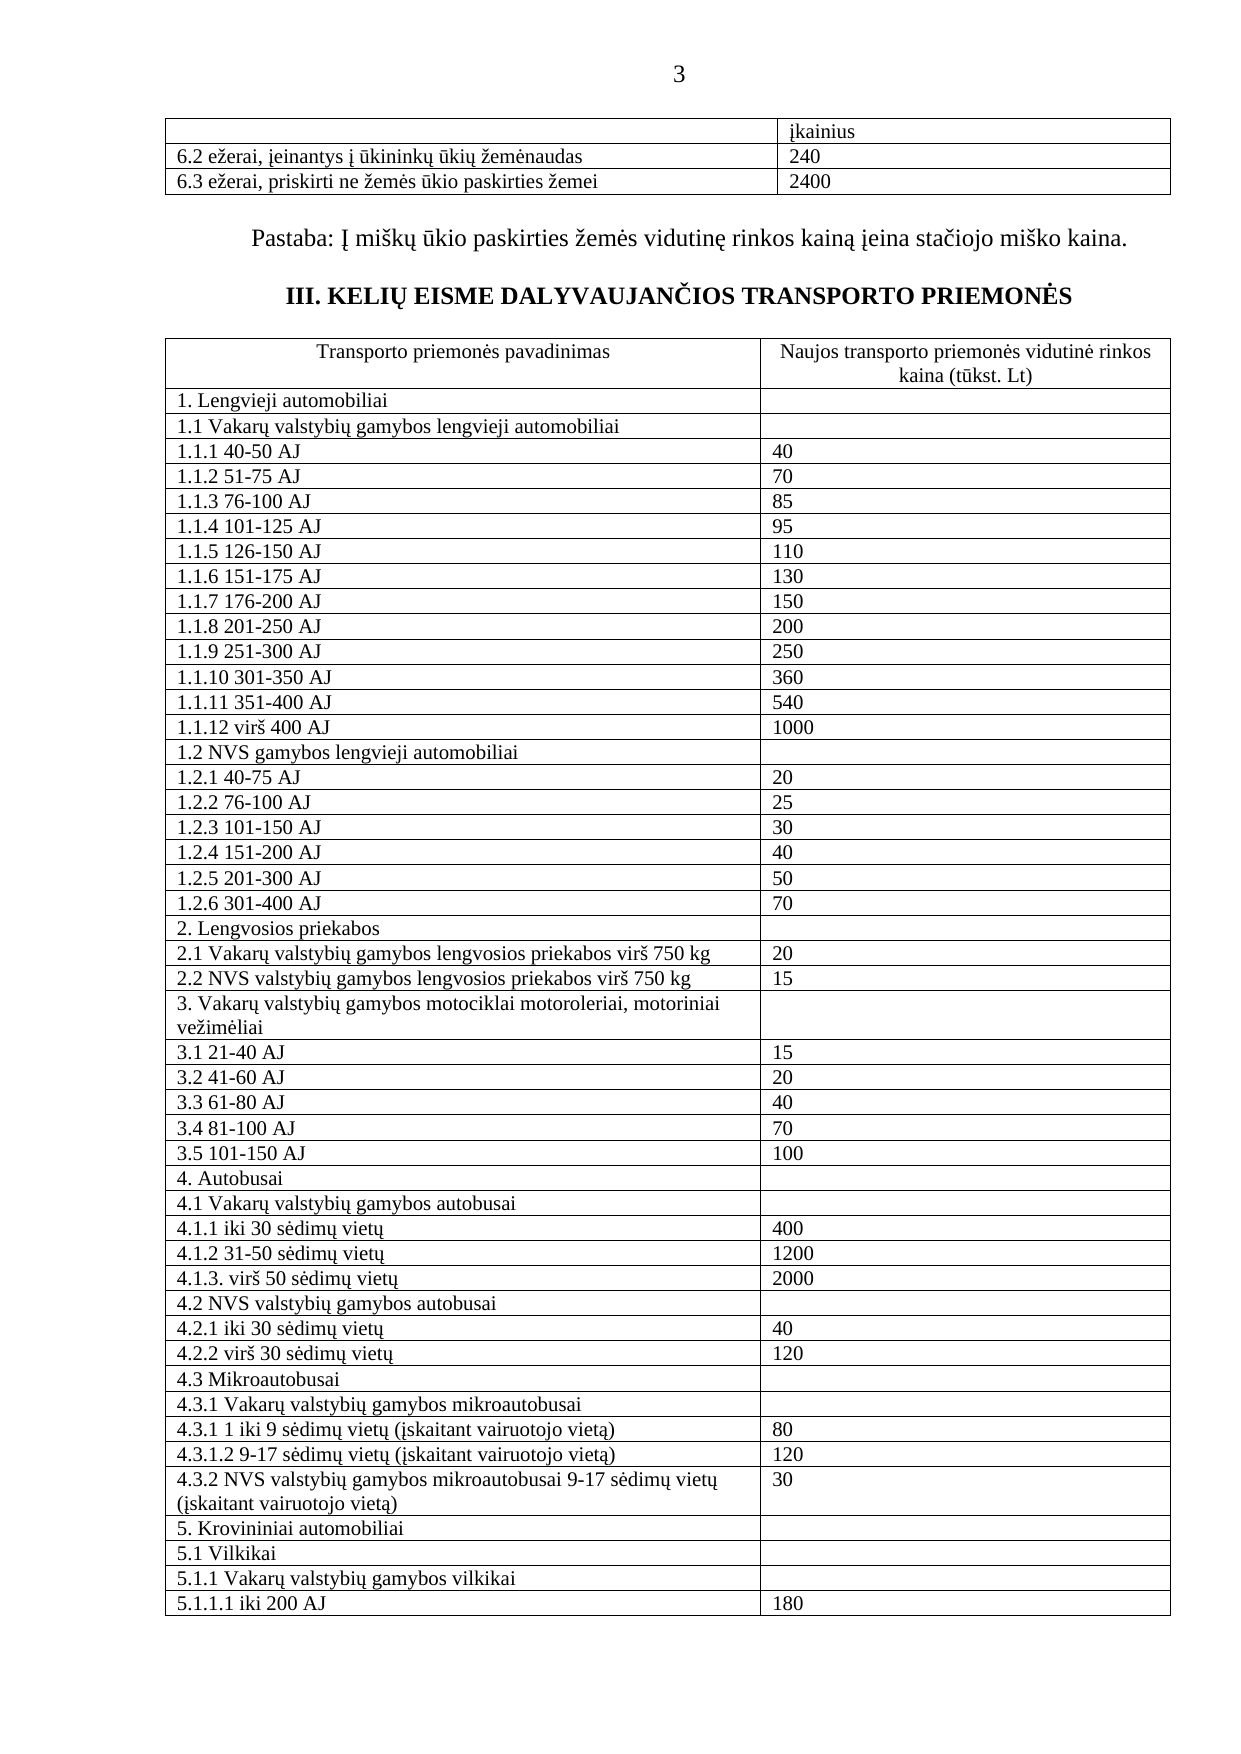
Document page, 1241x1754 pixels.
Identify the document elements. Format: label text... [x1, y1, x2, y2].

table_cell 70 [761, 891, 1170, 914]
table_cell [761, 740, 1170, 764]
table_cell 4.2.1 iki 30 sėdimų vietų [166, 1316, 760, 1340]
table_cell įkainius [778, 119, 1170, 143]
table_cell 4.1.1 iki 30 sėdimų vietų [166, 1216, 760, 1240]
table_cell 120 [761, 1341, 1170, 1365]
table_cell [761, 1291, 1170, 1315]
table_cell 400 [761, 1216, 1170, 1240]
table_cell 20 [761, 1065, 1170, 1089]
table_cell 30 [761, 815, 1170, 839]
table_cell 1.1.6 151-175 AJ [166, 564, 760, 588]
table_cell 1.2.5 201-300 AJ [166, 865, 760, 889]
table_cell 3.5 101-150 AJ [166, 1141, 760, 1164]
table_cell 5.1.1.1 iki 200 AJ [166, 1591, 760, 1615]
table_cell 50 [761, 865, 1170, 889]
table_cell [761, 1516, 1170, 1540]
table_cell 2400 [778, 169, 1170, 193]
table_cell 2.1 Vakarų valstybių gamybos lengvosios priekabos virš 750 kg [166, 941, 760, 965]
table_cell 3.2 41-60 AJ [166, 1065, 760, 1089]
table_cell [761, 389, 1170, 412]
table_cell [761, 1366, 1170, 1391]
table_cell 1.1.8 201-250 AJ [166, 614, 760, 638]
table_cell 30 [761, 1467, 1170, 1515]
table_cell 1.1.7 176-200 AJ [166, 589, 760, 613]
table_cell 40 [761, 1090, 1170, 1114]
table_cell 1000 [761, 715, 1170, 739]
table_cell 100 [761, 1141, 1170, 1164]
table_cell 1.2.2 76-100 AJ [166, 790, 760, 814]
table_cell 15 [761, 1040, 1170, 1064]
table_cell 3. Vakarų valstybių gamybos motociklai motoroleriai, motoriniai vežimėliai [166, 991, 760, 1039]
table_cell 540 [761, 690, 1170, 714]
table_cell [761, 1541, 1170, 1565]
table_cell 4.1.2 31-50 sėdimų vietų [166, 1241, 760, 1265]
table_cell 4. Autobusai [166, 1166, 760, 1190]
table_cell 6.3 ežerai, priskirti ne žemės ūkio paskirties žemei [166, 169, 777, 193]
table_cell 1.2.1 40-75 AJ [166, 765, 760, 789]
table_header Transporto priemonės pavadinimas [166, 339, 760, 387]
table_cell 180 [761, 1591, 1170, 1615]
table_cell 4.3.2 NVS valstybių gamybos mikroautobusai 9-17 sėdimų vietų (įskaitant vairuotojo vietą) [166, 1467, 760, 1515]
table_cell 1.2.6 301-400 AJ [166, 891, 760, 914]
table_cell [761, 1566, 1170, 1590]
table_cell 4.3 Mikroautobusai [166, 1366, 760, 1391]
table_cell 1.1.9 251-300 AJ [166, 640, 760, 663]
table_cell 1.1 Vakarų valstybių gamybos lengvieji automobiliai [166, 414, 760, 438]
table_cell 150 [761, 589, 1170, 613]
table_cell 15 [761, 966, 1170, 990]
table_cell 1. Lengvieji automobiliai [166, 389, 760, 412]
table_cell [761, 1191, 1170, 1215]
table_cell 1.1.12 virš 400 AJ [166, 715, 760, 739]
table_cell [761, 414, 1170, 438]
table_cell 40 [761, 840, 1170, 864]
table_cell 40 [761, 439, 1170, 463]
table_cell 25 [761, 790, 1170, 814]
text Pastaba: Į miškų ūkio paskirties žemės vidutinę rinkos kainą įeina stačiojo miško kaina. [177, 223, 1181, 252]
table_cell 1.1.5 126-150 AJ [166, 539, 760, 563]
table_cell 3.1 21-40 AJ [166, 1040, 760, 1064]
table_cell [761, 1392, 1170, 1416]
table_cell 4.2.2 virš 30 sėdimų vietų [166, 1341, 760, 1365]
table_cell 360 [761, 665, 1170, 689]
table_cell 2.2 NVS valstybių gamybos lengvosios priekabos virš 750 kg [166, 966, 760, 990]
table_cell 240 [778, 144, 1170, 168]
table_cell 2. Lengvosios priekabos [166, 916, 760, 940]
table_cell 1.1.3 76-100 AJ [166, 489, 760, 513]
table_cell 20 [761, 941, 1170, 965]
table_cell 70 [761, 464, 1170, 488]
text III. KELIŲ EISME DALYVAUJANČIOS TRANSPORTO PRIEMONĖS [177, 281, 1181, 309]
table_cell 2000 [761, 1266, 1170, 1290]
table_cell 4.3.1 Vakarų valstybių gamybos mikroautobusai [166, 1392, 760, 1416]
table_cell 250 [761, 640, 1170, 663]
table_cell 130 [761, 564, 1170, 588]
table_cell 95 [761, 514, 1170, 538]
table_cell 5. Krovininiai automobiliai [166, 1516, 760, 1540]
table_cell 1.1.1 40-50 AJ [166, 439, 760, 463]
table_cell 3.3 61-80 AJ [166, 1090, 760, 1114]
table_cell 40 [761, 1316, 1170, 1340]
table_cell 200 [761, 614, 1170, 638]
table_cell 6.2 ežerai, įeinantys į ūkininkų ūkių žemėnaudas [166, 144, 777, 168]
table_header Naujos transporto priemonės vidutinė rinkos kaina (tūkst. Lt) [761, 339, 1170, 387]
table_cell 70 [761, 1115, 1170, 1139]
table_cell 3.4 81-100 AJ [166, 1115, 760, 1139]
table_cell [761, 916, 1170, 940]
table_cell 1.1.4 101-125 AJ [166, 514, 760, 538]
table_cell 1.2.3 101-150 AJ [166, 815, 760, 839]
table_cell 1.1.2 51-75 AJ [166, 464, 760, 488]
table_cell 5.1 Vilkikai [166, 1541, 760, 1565]
table_cell 4.3.1.2 9-17 sėdimų vietų (įskaitant vairuotojo vietą) [166, 1442, 760, 1466]
table_cell 1200 [761, 1241, 1170, 1265]
table_cell [761, 1166, 1170, 1190]
table_cell 4.2 NVS valstybių gamybos autobusai [166, 1291, 760, 1315]
table_cell 1.1.11 351-400 AJ [166, 690, 760, 714]
table_cell 5.1.1 Vakarų valstybių gamybos vilkikai [166, 1566, 760, 1590]
table_cell 110 [761, 539, 1170, 563]
table_cell 4.1 Vakarų valstybių gamybos autobusai [166, 1191, 760, 1215]
table_cell 80 [761, 1417, 1170, 1441]
table_cell 120 [761, 1442, 1170, 1466]
table_cell 1.1.10 301-350 AJ [166, 665, 760, 689]
table_cell 1.2 NVS gamybos lengvieji automobiliai [166, 740, 760, 764]
table_cell 20 [761, 765, 1170, 789]
table_cell [761, 991, 1170, 1039]
table_cell 85 [761, 489, 1170, 513]
table_cell 1.2.4 151-200 AJ [166, 840, 760, 864]
table_cell [166, 119, 777, 143]
table_cell 4.3.1 1 iki 9 sėdimų vietų (įskaitant vairuotojo vietą) [166, 1417, 760, 1441]
table_cell 4.1.3. virš 50 sėdimų vietų [166, 1266, 760, 1290]
